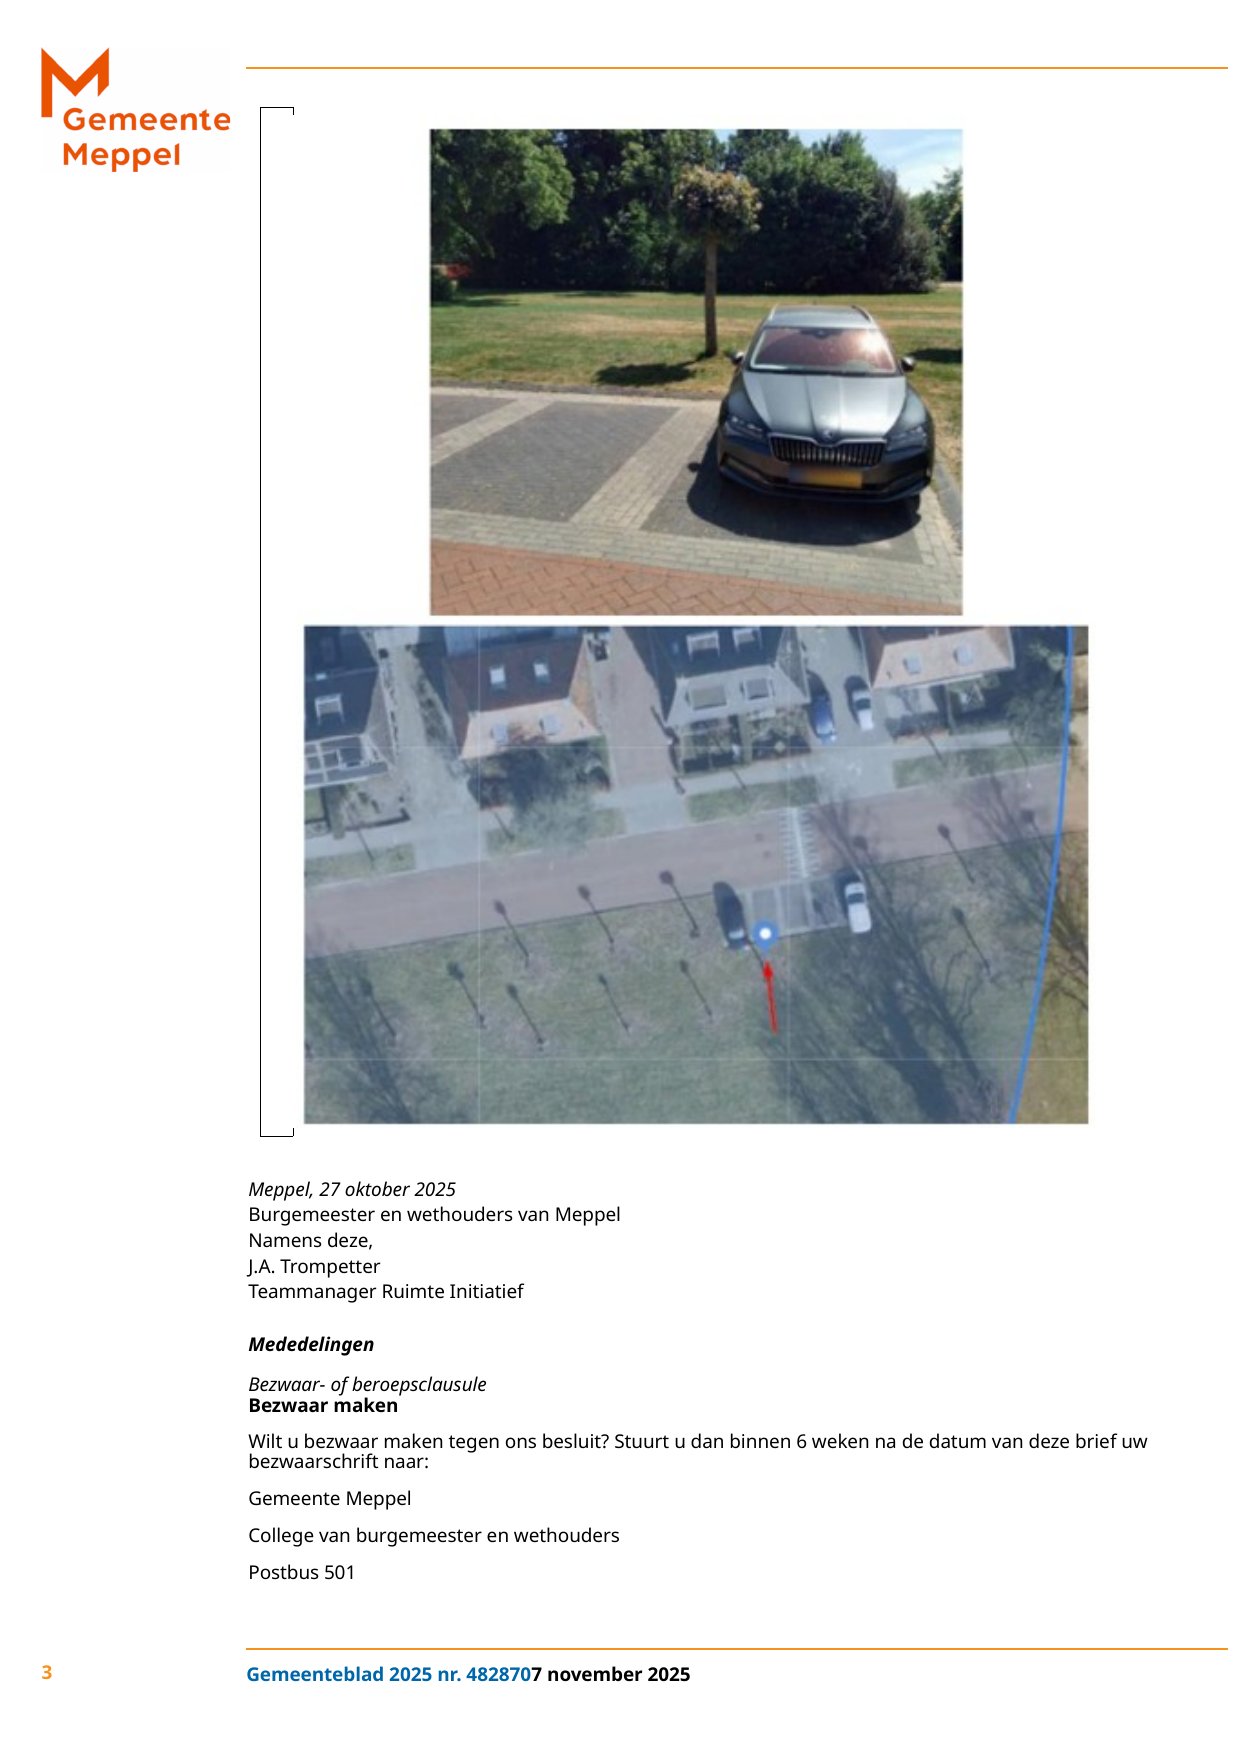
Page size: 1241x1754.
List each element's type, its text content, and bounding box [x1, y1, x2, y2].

text Burgemeester en wethouders van Meppel [248, 1201, 1152, 1227]
text Wilt u bezwaar maken tegen ons besluit? Stuurt u dan binnen 6 weken na de datum van deze brief uw bezwaarschrift naar: [248, 1433, 1152, 1472]
text Postbus 501 [248, 1564, 1152, 1583]
text Namens deze, [248, 1227, 1152, 1253]
picture [41, 47, 231, 172]
text Mededelingen [248, 1332, 1152, 1357]
text Teammanager Ruimte Initiatief [248, 1279, 1152, 1304]
text College van burgemeester en wethouders [248, 1527, 1152, 1546]
text Bezwaar- of beroepsclausule [248, 1371, 1152, 1397]
picture [268, 115, 1096, 1128]
text Gemeente Meppel [248, 1490, 1152, 1509]
text J.A. Trompetter [248, 1253, 1152, 1279]
text Meppel, 27 oktober 2025 [248, 1176, 1152, 1201]
text Bezwaar maken [248, 1397, 1152, 1416]
